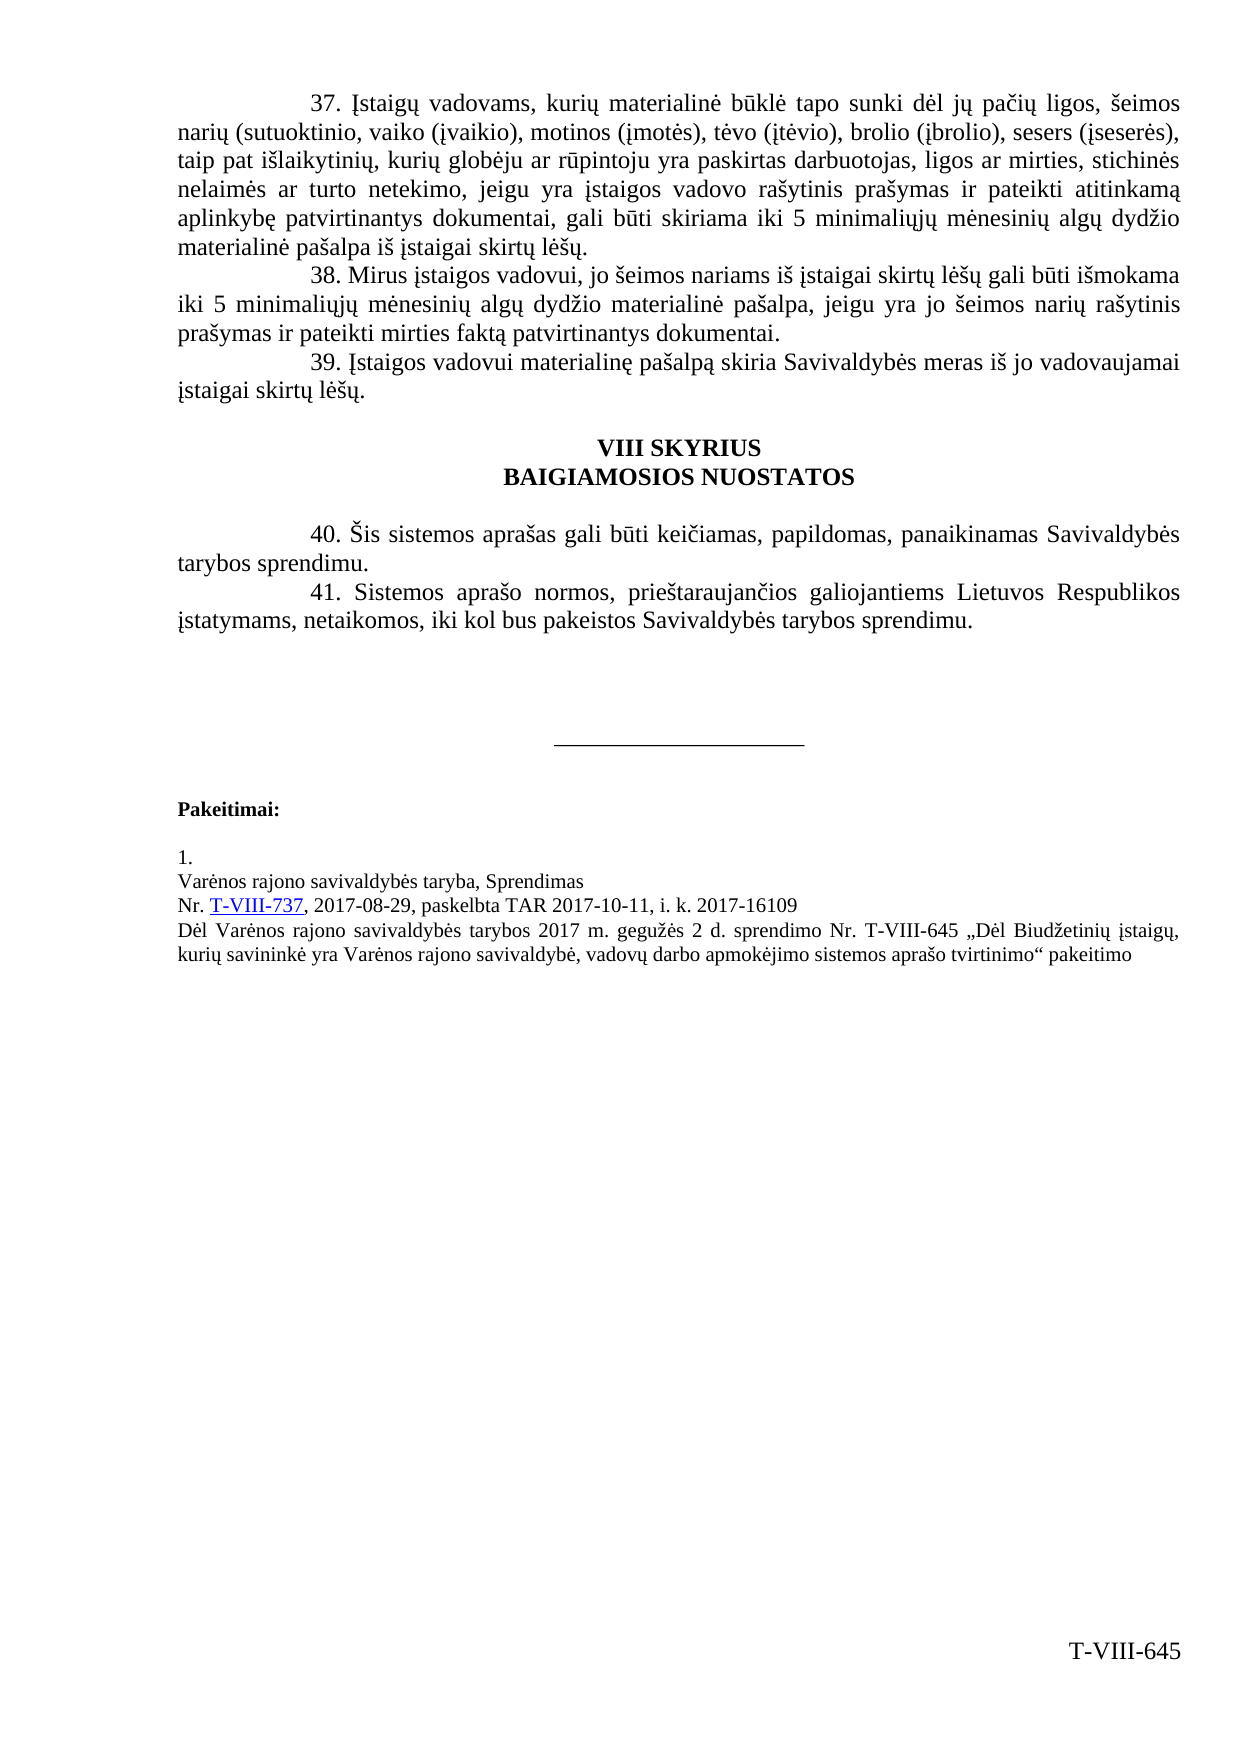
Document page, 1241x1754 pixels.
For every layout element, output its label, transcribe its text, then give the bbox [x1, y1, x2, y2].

text Dėl Varėnos rajono savivaldybės tarybos 2017 m. gegužės 2 d. sprendimo Nr. T-VIII-645 „Dėl Biudžetinių įstaigų, kurių savininkė yra Varėnos rajono savivaldybė, vadovų darbo apmokėjimo sistemos aprašo tvirtinimo“ pakeitimo [177, 917, 1181, 966]
text 40. Šis sistemos aprašas gali būti keičiamas, papildomas, panaikinamas Savivaldybės tarybos sprendimu. [177, 519, 1181, 577]
text 37. Įstaigų vadovams, kurių materialinė būklė tapo sunki dėl jų pačių ligos, šeimos narių (sutuoktinio, vaiko (įvaikio), motinos (įmotės), tėvo (įtėvio), brolio (įbrolio), sesers (įseserės), taip pat išlaikytinių, kurių globėju ar rūpintoju yra paskirtas darbuotojas, ligos ar mirties, stichinės nelaimės ar turto netekimo, jeigu yra įstaigos vadovo rašytinis prašymas ir pateikti atitinkamą aplinkybę patvirtinantys dokumentai, gali būti skiriama iki 5 minimaliųjų mėnesinių algų dydžio materialinė pašalpa iš įstaigai skirtų lėšų. [177, 88, 1181, 260]
text 41. Sistemos aprašo normos, prieštaraujančios galiojantiems Lietuvos Respublikos įstatymams, netaikomos, iki kol bus pakeistos Savivaldybės tarybos sprendimu. [177, 577, 1181, 634]
text 1. [177, 845, 1181, 869]
text ____________________ [177, 720, 1181, 749]
text VIII SKYRIUS [177, 433, 1181, 462]
text 39. Įstaigos vadovui materialinę pašalpą skiria Savivaldybės meras iš jo vadovaujamai įstaigai skirtų lėšų. [177, 347, 1181, 404]
text Varėnos rajono savivaldybės taryba, Sprendimas [177, 869, 1181, 893]
text Pakeitimai: [177, 797, 1181, 821]
text BAIGIAMOSIOS NUOSTATOS [177, 462, 1181, 490]
text 38. Mirus įstaigos vadovui, jo šeimos nariams iš įstaigai skirtų lėšų gali būti išmokama iki 5 minimaliųjų mėnesinių algų dydžio materialinė pašalpa, jeigu yra jo šeimos narių rašytinis prašymas ir pateikti mirties faktą patvirtinantys dokumentai. [177, 260, 1181, 347]
text Nr. T-VIII-737, 2017-08-29, paskelbta TAR 2017-10-11, i. k. 2017-16109 [177, 893, 1181, 917]
